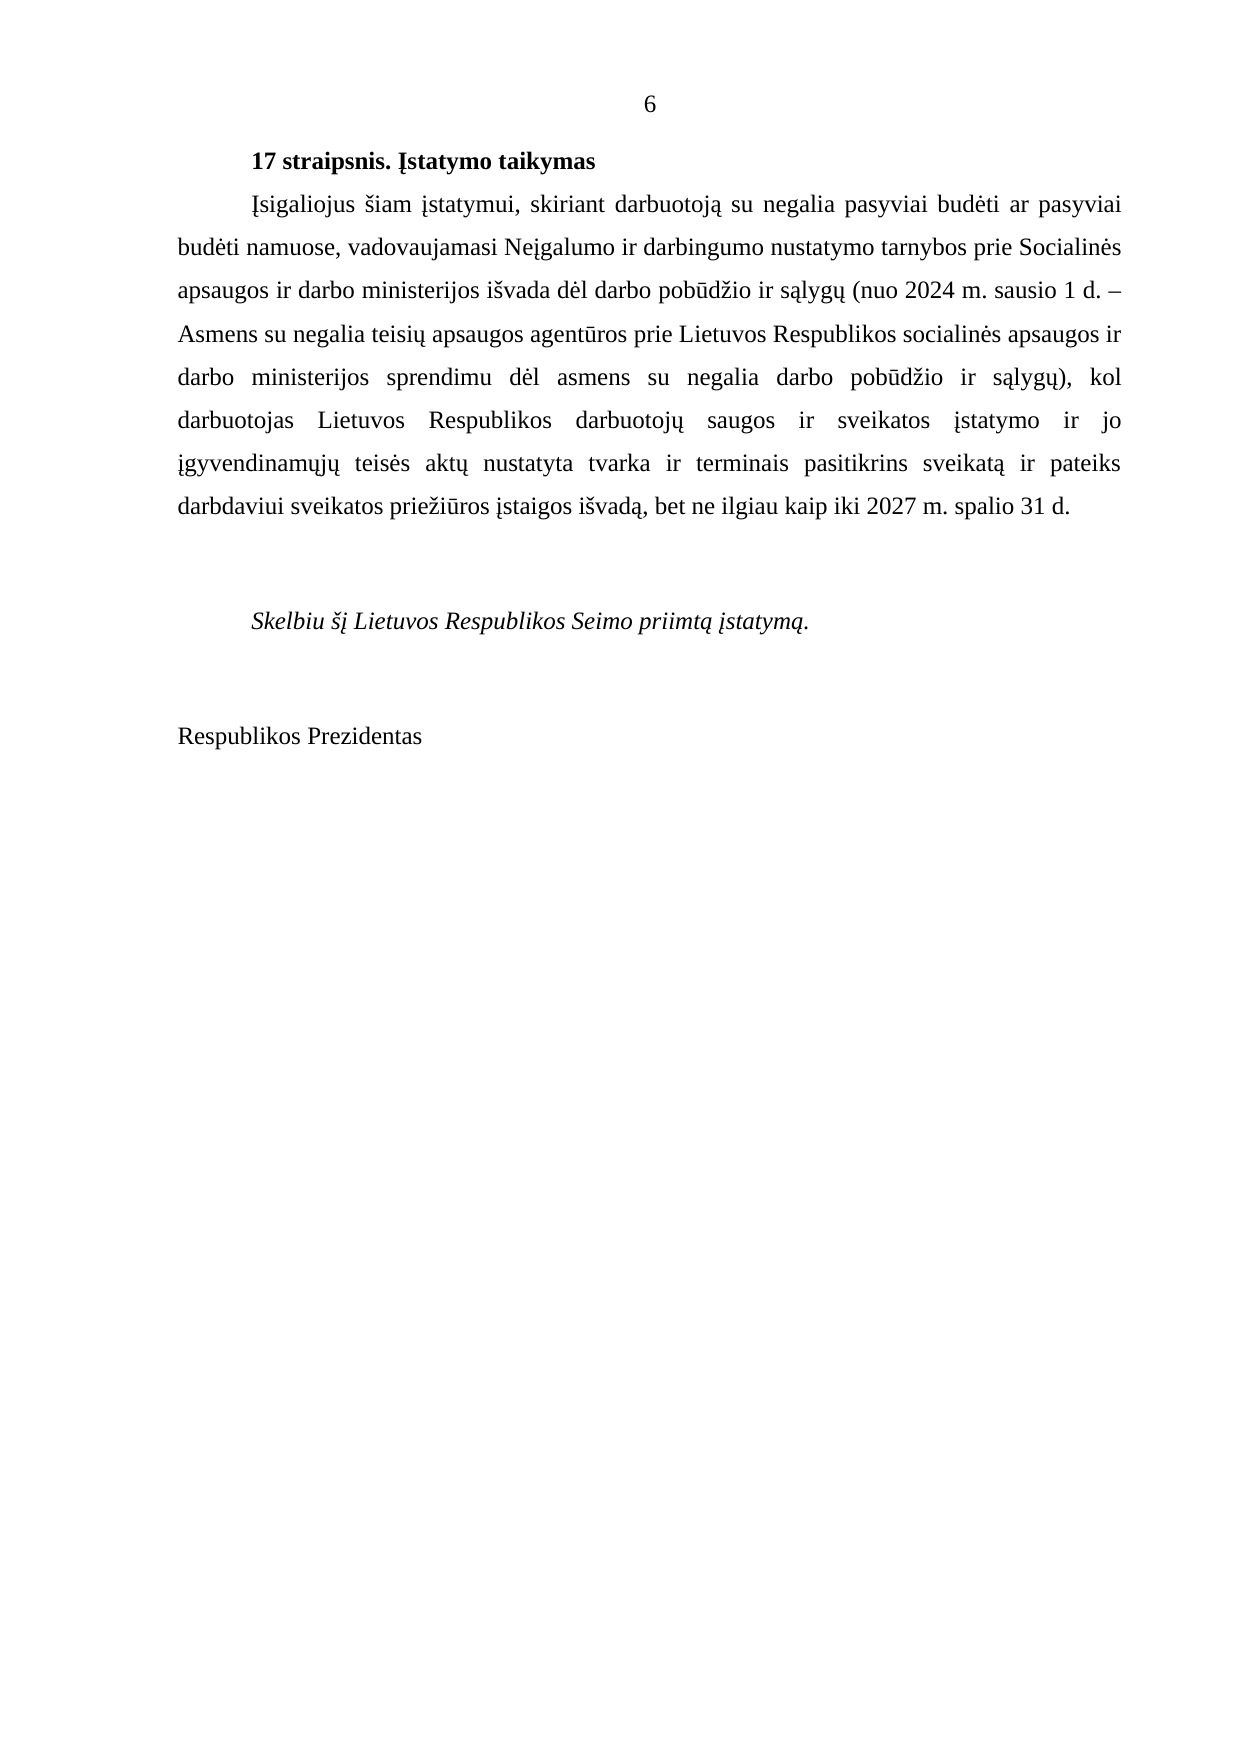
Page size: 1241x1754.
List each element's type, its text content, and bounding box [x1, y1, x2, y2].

text Įsigaliojus šiam įstatymui, skiriant darbuotoją su negalia pasyviai budėti ar pasyviai budėti namuose, vadovaujamasi Neįgalumo ir darbingumo nustatymo tarnybos prie Socialinės apsaugos ir darbo ministerijos išvada dėl darbo pobūdžio ir sąlygų (nuo 2024 m. sausio 1 d. – Asmens su negalia teisių apsaugos agentūros prie Lietuvos Respublikos socialinės apsaugos ir darbo ministerijos sprendimu dėl asmens su negalia darbo pobūdžio ir sąlygų), kol darbuotojas Lietuvos Respublikos darbuotojų saugos ir sveikatos įstatymo ir jo įgyvendinamųjų teisės aktų nustatyta tvarka ir terminais pasitikrins sveikatą ir pateiks darbdaviui sveikatos priežiūros įstaigos išvadą, bet ne ilgiau kaip iki 2027 m. spalio 31 d. [177, 189, 1122, 520]
text Skelbiu šį Lietuvos Respublikos Seimo priimtą įstatymą. [177, 606, 1122, 635]
text 17 straipsnis. Įstatymo taikymas [177, 146, 1122, 175]
text Respublikos Prezidentas [177, 721, 1122, 750]
